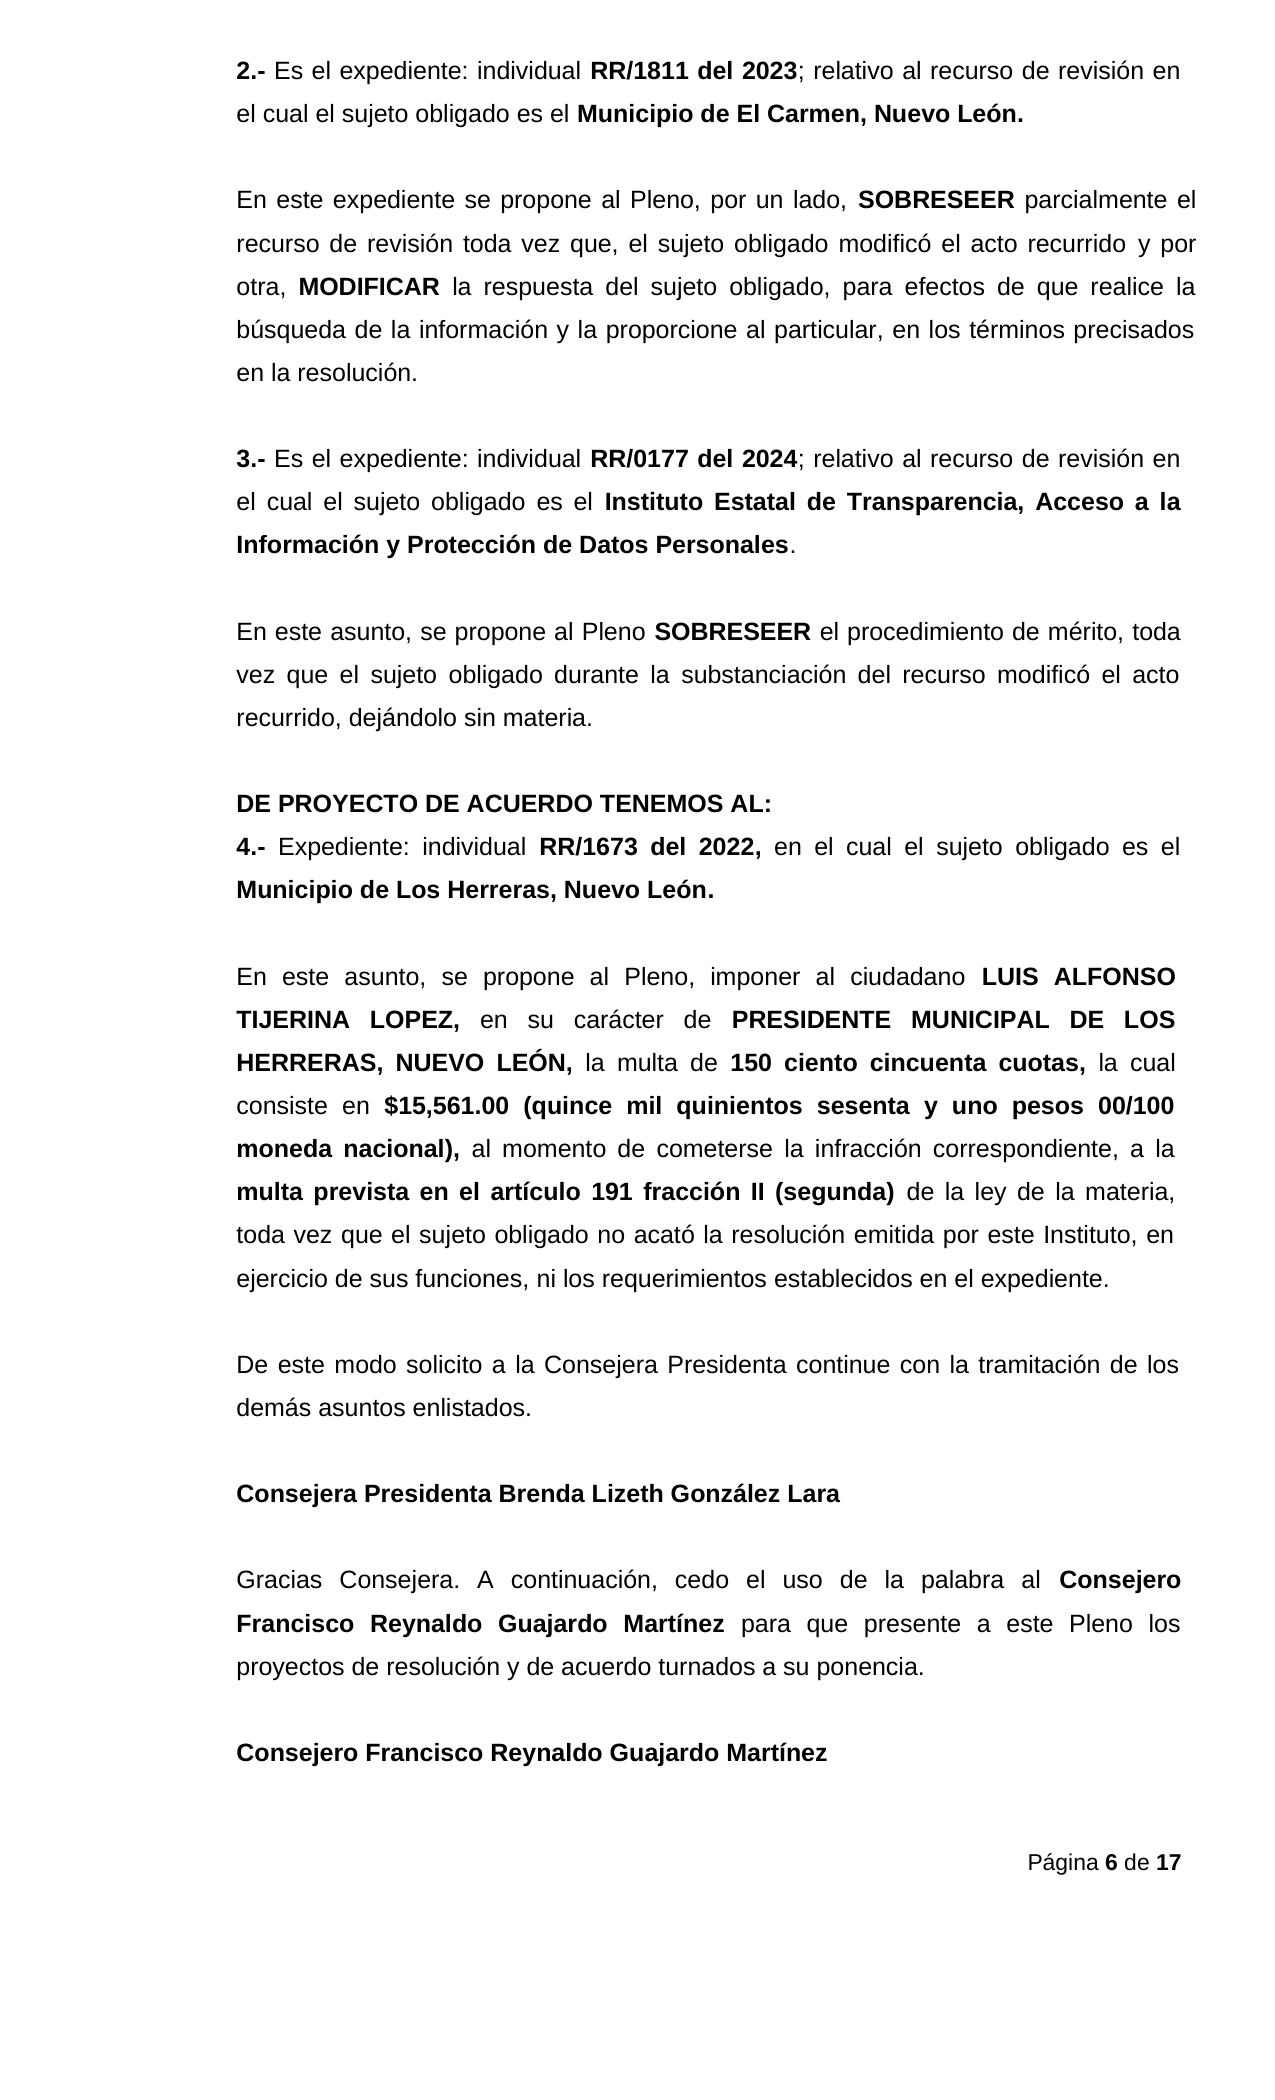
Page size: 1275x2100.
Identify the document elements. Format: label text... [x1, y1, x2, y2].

text 4.- Expediente: individual RR/1673 del 2022, en el cual el sujeto obligado es el Municipio de Los Herreras, Nuevo León. [236, 832, 1181, 904]
text 3.- Es el expediente: individual RR/0177 del 2024; relativo al recurso de revisión en el cual el sujeto obligado es el Instituto Estatal de Transparencia, Acceso a la Información y Protección de Datos Personales. [236, 444, 1181, 559]
text DE PROYECTO DE ACUERDO TENEMOS AL: [236, 789, 1181, 818]
text De este modo solicito a la Consejera Presidenta continue con la tramitación de los demás asuntos enlistados. [236, 1350, 1181, 1422]
text En este asunto, se propone al Pleno, imponer al ciudadano LUIS ALFONSO TIJERINA LOPEZ, en su carácter de PRESIDENTE MUNICIPAL DE LOS HERRERAS, NUEVO LEÓN, la multa de 150 ciento cincuenta cuotas, la cual consiste en $15,561.00 (quince mil quinientos sesenta y uno pesos 00/100 moneda nacional), al momento de cometerse la infracción correspondiente, a la multa prevista en el artículo 191 fracción II (segunda) de la ley de la materia, toda vez que el sujeto obligado no acató la resolución emitida por este Instituto, en ejercicio de sus funciones, ni los requerimientos establecidos en el expediente. [236, 962, 1176, 1292]
text Consejero Francisco Reynaldo Guajardo Martínez [236, 1738, 1181, 1767]
text 2.- Es el expediente: individual RR/1811 del 2023; relativo al recurso de revisión en el cual el sujeto obligado es el Municipio de El Carmen, Nuevo León. [236, 56, 1181, 128]
text Gracias Consejera. A continuación, cedo el uso de la palabra al Consejero Francisco Reynaldo Guajardo Martínez para que presente a este Pleno los proyectos de resolución y de acuerdo turnados a su ponencia. [236, 1566, 1181, 1681]
text En este expediente se propone al Pleno, por un lado, SOBRESEER parcialmente el recurso de revisión toda vez que, el sujeto obligado modificó el acto recurrido y por otra, MODIFICAR la respuesta del sujeto obligado, para efectos de que realice la búsqueda de la información y la proporcione al particular, en los términos precisados en la resolución. [236, 186, 1197, 387]
text En este asunto, se propone al Pleno SOBRESEER el procedimiento de mérito, toda vez que el sujeto obligado durante la substanciación del recurso modificó el acto recurrido, dejándolo sin materia. [236, 617, 1181, 732]
text Consejera Presidenta Brenda Lizeth González Lara [236, 1479, 1181, 1508]
